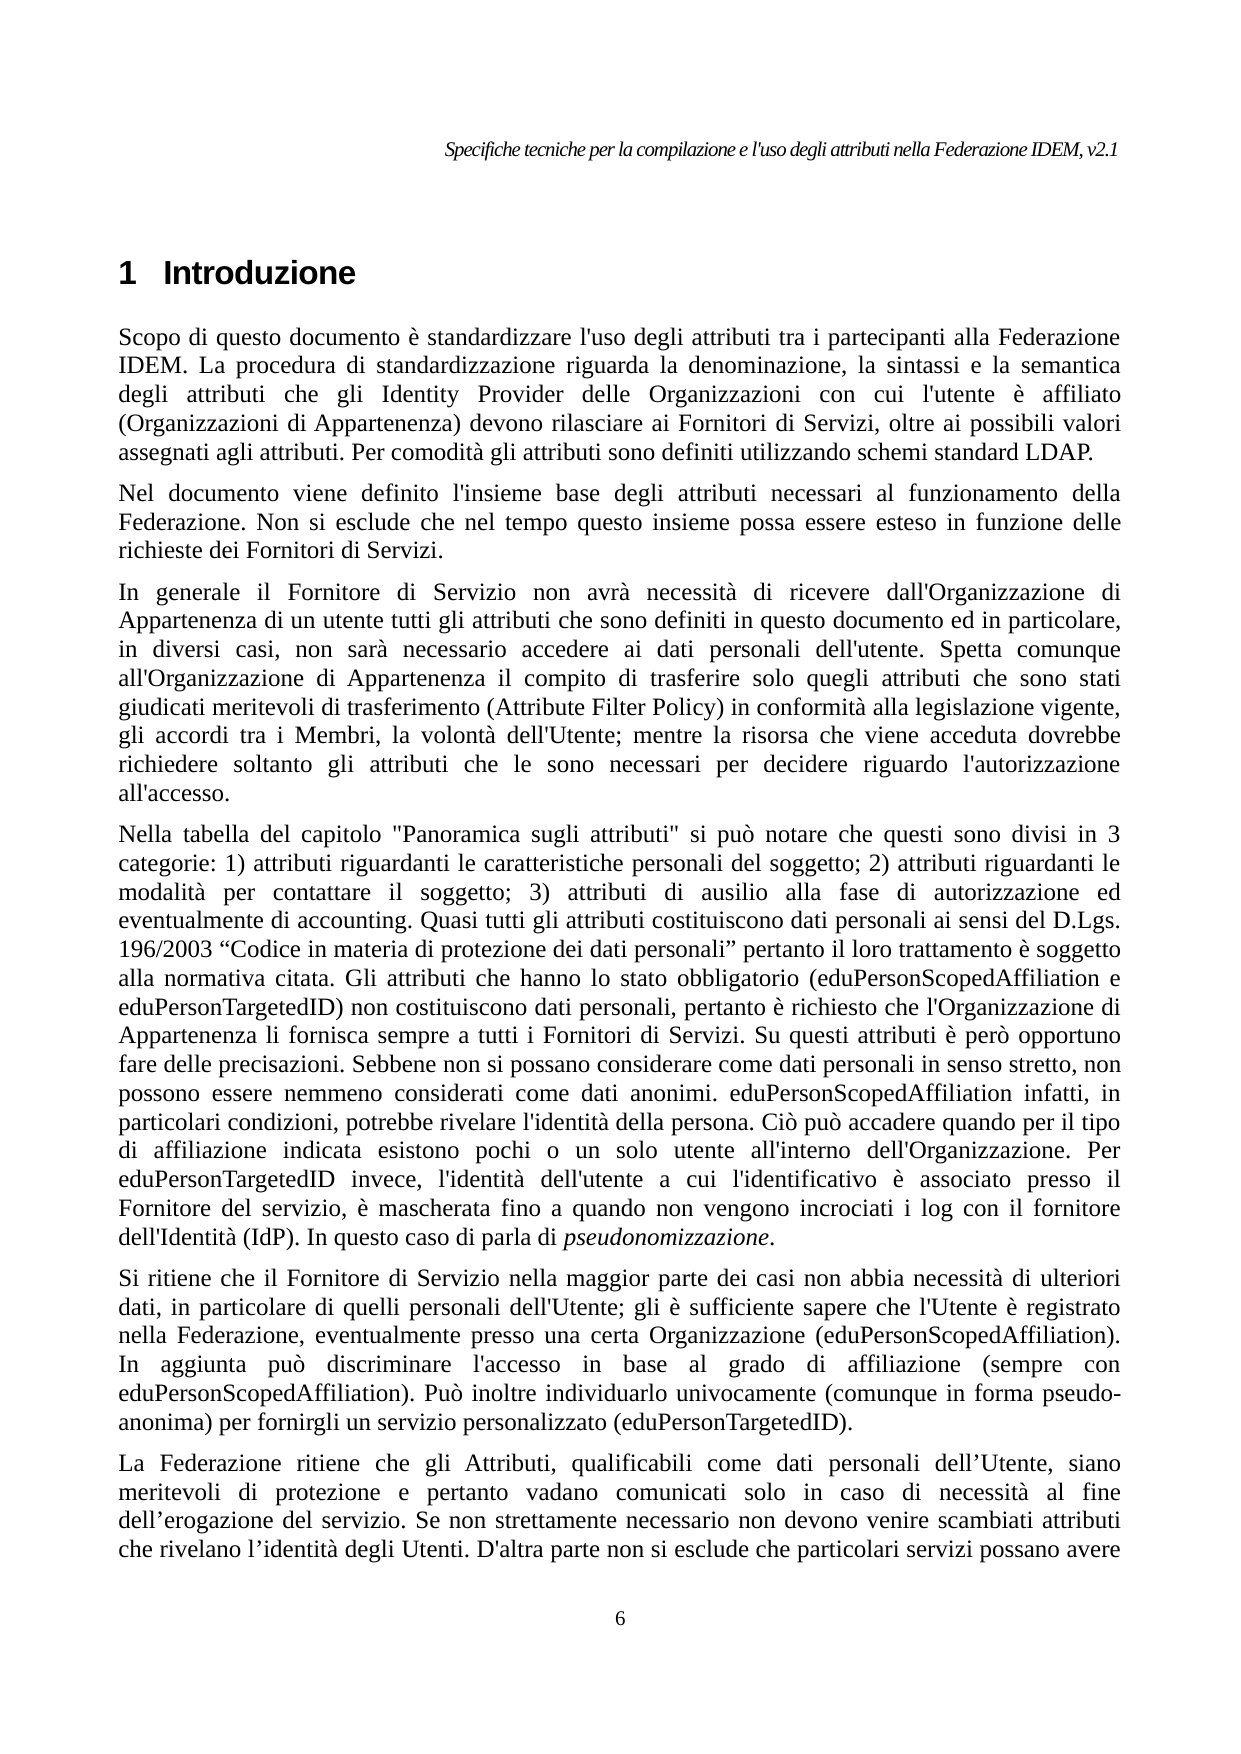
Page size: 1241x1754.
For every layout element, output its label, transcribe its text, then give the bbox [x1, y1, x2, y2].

subtitle Introduzione [118, 253, 1122, 291]
text Scopo di questo documento è standardizzare l'uso degli attributi tra i partecipanti alla Federazione IDEM. La procedura di standardizzazione riguarda la denominazione, la sintassi e la semantica degli attributi che gli Identity Provider delle Organizzazioni con cui l'utente è affiliato (Organizzazioni di Appartenenza) devono rilasciare ai Fornitori di Servizi, oltre ai possibili valori assegnati agli attributi. Per comodità gli attributi sono definiti utilizzando schemi standard LDAP. [118, 322, 1122, 465]
text Nel documento viene definito l'insieme base degli attributi necessari al funzionamento della Federazione. Non si esclude che nel tempo questo insieme possa essere esteso in funzione delle richieste dei Fornitori di Servizi. [118, 478, 1122, 564]
text In generale il Fornitore di Servizio non avrà necessità di ricevere dall'Organizzazione di Appartenenza di un utente tutti gli attributi che sono definiti in questo documento ed in particolare, in diversi casi, non sarà necessario accedere ai dati personali dell'utente. Spetta comunque all'Organizzazione di Appartenenza il compito di trasferire solo quegli attributi che sono stati giudicati meritevoli di trasferimento (Attribute Filter Policy) in conformità alla legislazione vigente, gli accordi tra i Membri, la volontà dell'Utente; mentre la risorsa che viene acceduta dovrebbe richiedere soltanto gli attributi che le sono necessari per decidere riguardo l'autorizzazione all'accesso. [118, 577, 1122, 807]
text Nella tabella del capitolo "Panoramica sugli attributi" si può notare che questi sono divisi in 3 categorie: 1) attributi riguardanti le caratteristiche personali del soggetto; 2) attributi riguardanti le modalità per contattare il soggetto; 3) attributi di ausilio alla fase di autorizzazione ed eventualmente di accounting. Quasi tutti gli attributi costituiscono dati personali ai sensi del D.Lgs. 196/2003 “Codice in materia di protezione dei dati personali” pertanto il loro trattamento è soggetto alla normativa citata. Gli attributi che hanno lo stato obbligatorio (eduPersonScopedAffiliation e eduPersonTargetedID) non costituiscono dati personali, pertanto è richiesto che l'Organizzazione di Appartenenza li fornisca sempre a tutti i Fornitori di Servizi. Su questi attributi è però opportuno fare delle precisazioni. Sebbene non si possano considerare come dati personali in senso stretto, non possono essere nemmeno considerati come dati anonimi. eduPersonScopedAffiliation infatti, in particolari condizioni, potrebbe rivelare l'identità della persona. Ciò può accadere quando per il tipo di affiliazione indicata esistono pochi o un solo utente all'interno dell'Organizzazione. Per eduPersonTargetedID invece, l'identità dell'utente a cui l'identificativo è associato presso il Fornitore del servizio, è mascherata fino a quando non vengono incrociati i log con il fornitore dell'Identità (IdP). In questo caso di parla di pseudonomizzazione. [118, 819, 1122, 1250]
text La Federazione ritiene che gli Attributi, qualificabili come dati personali dell’Utente, siano meritevoli di protezione e pertanto vadano comunicati solo in caso di necessità al fine dell’erogazione del servizio. Se non strettamente necessario non devono venire scambiati attributi che rivelano l’identità degli Utenti. D'altra parte non si esclude che particolari servizi possano avere [118, 1448, 1122, 1563]
text Si ritiene che il Fornitore di Servizio nella maggior parte dei casi non abbia necessità di ulteriori dati, in particolare di quelli personali dell'Utente; gli è sufficiente sapere che l'Utente è registrato nella Federazione, eventualmente presso una certa Organizzazione (eduPersonScopedAffiliation). In aggiunta può discriminare l'accesso in base al grado di affiliazione (sempre con eduPersonScopedAffiliation). Può inoltre individuarlo univocamente (comunque in forma pseudo-anonima) per fornirgli un servizio personalizzato (eduPersonTargetedID). [118, 1263, 1122, 1435]
